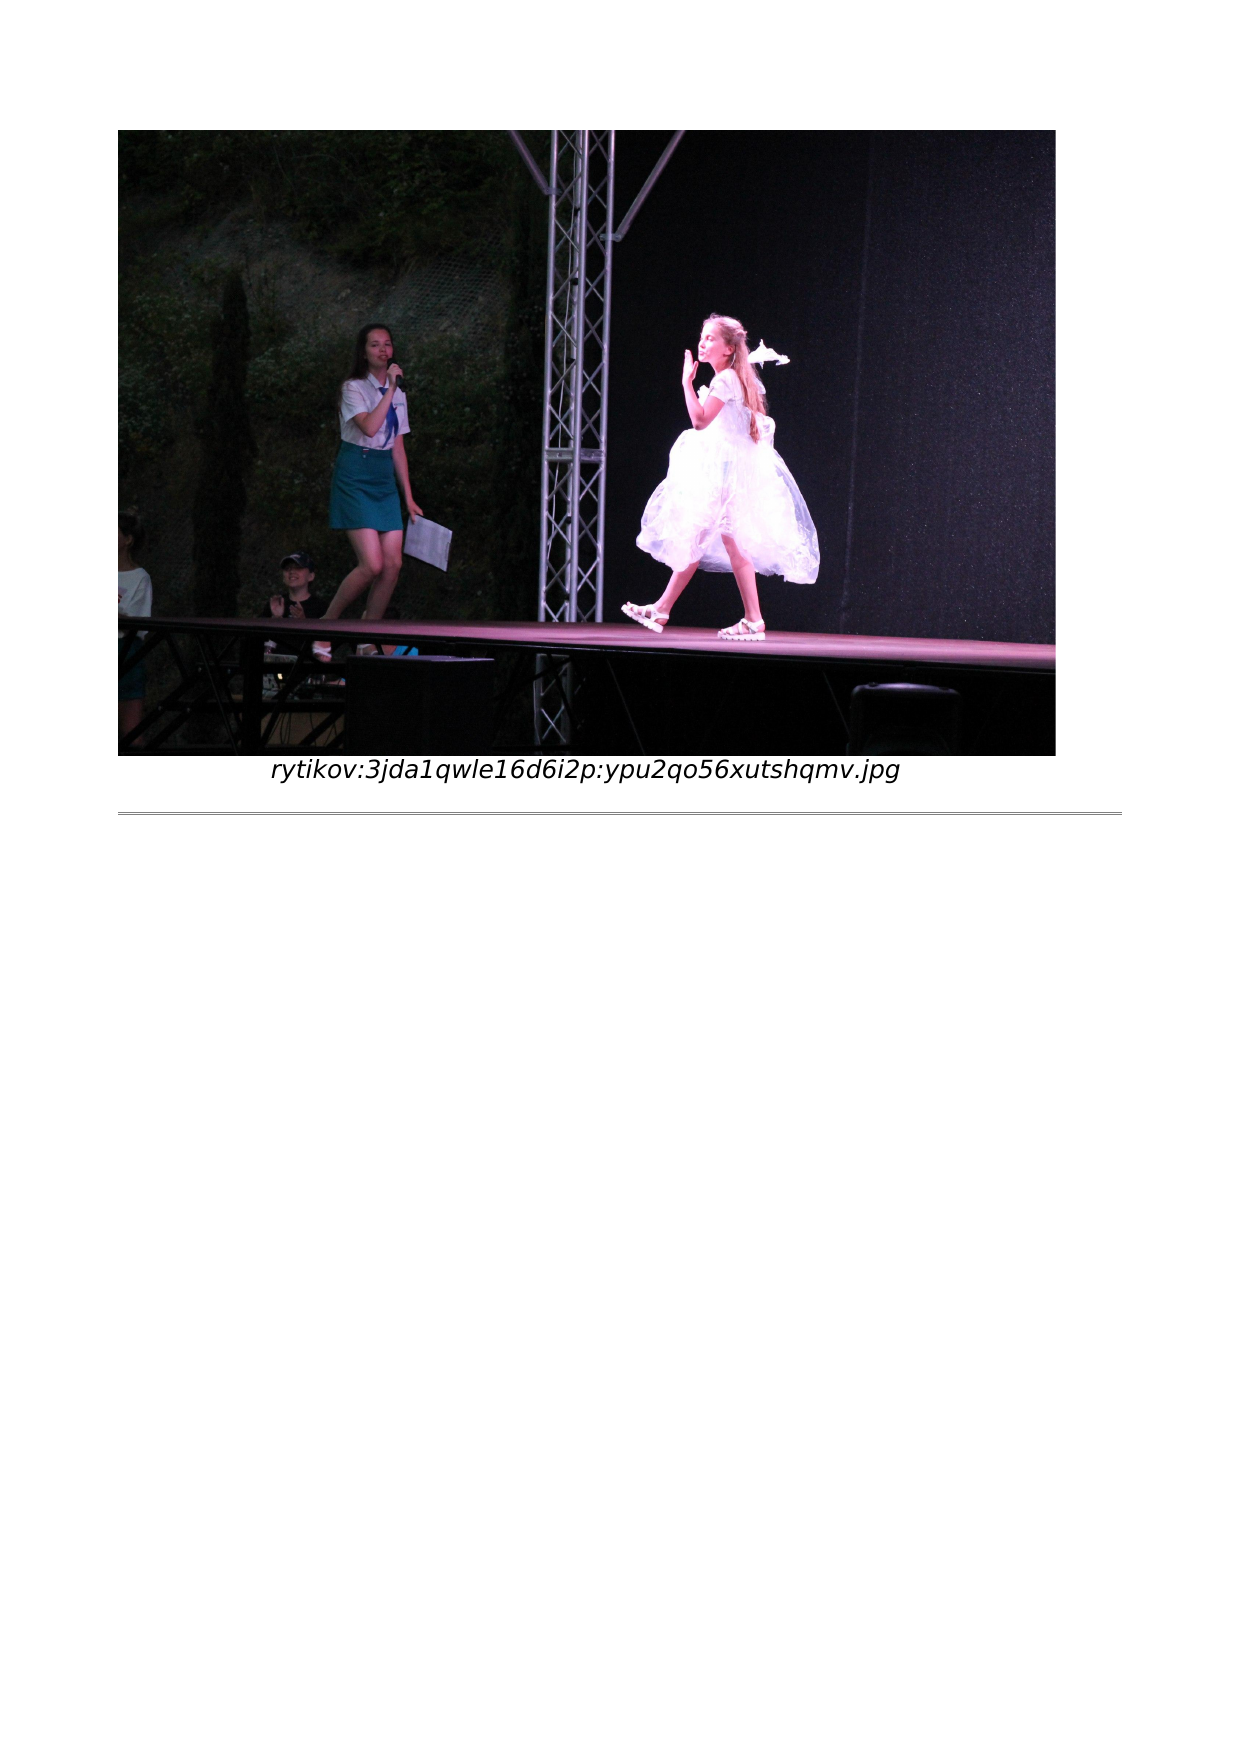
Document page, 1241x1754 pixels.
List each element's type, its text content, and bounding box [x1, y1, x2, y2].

text rytikov:3jda1qwle16d6i2p:ypu2qo56xutshqmv.jpg [118, 756, 1056, 785]
picture [118, 130, 1056, 756]
